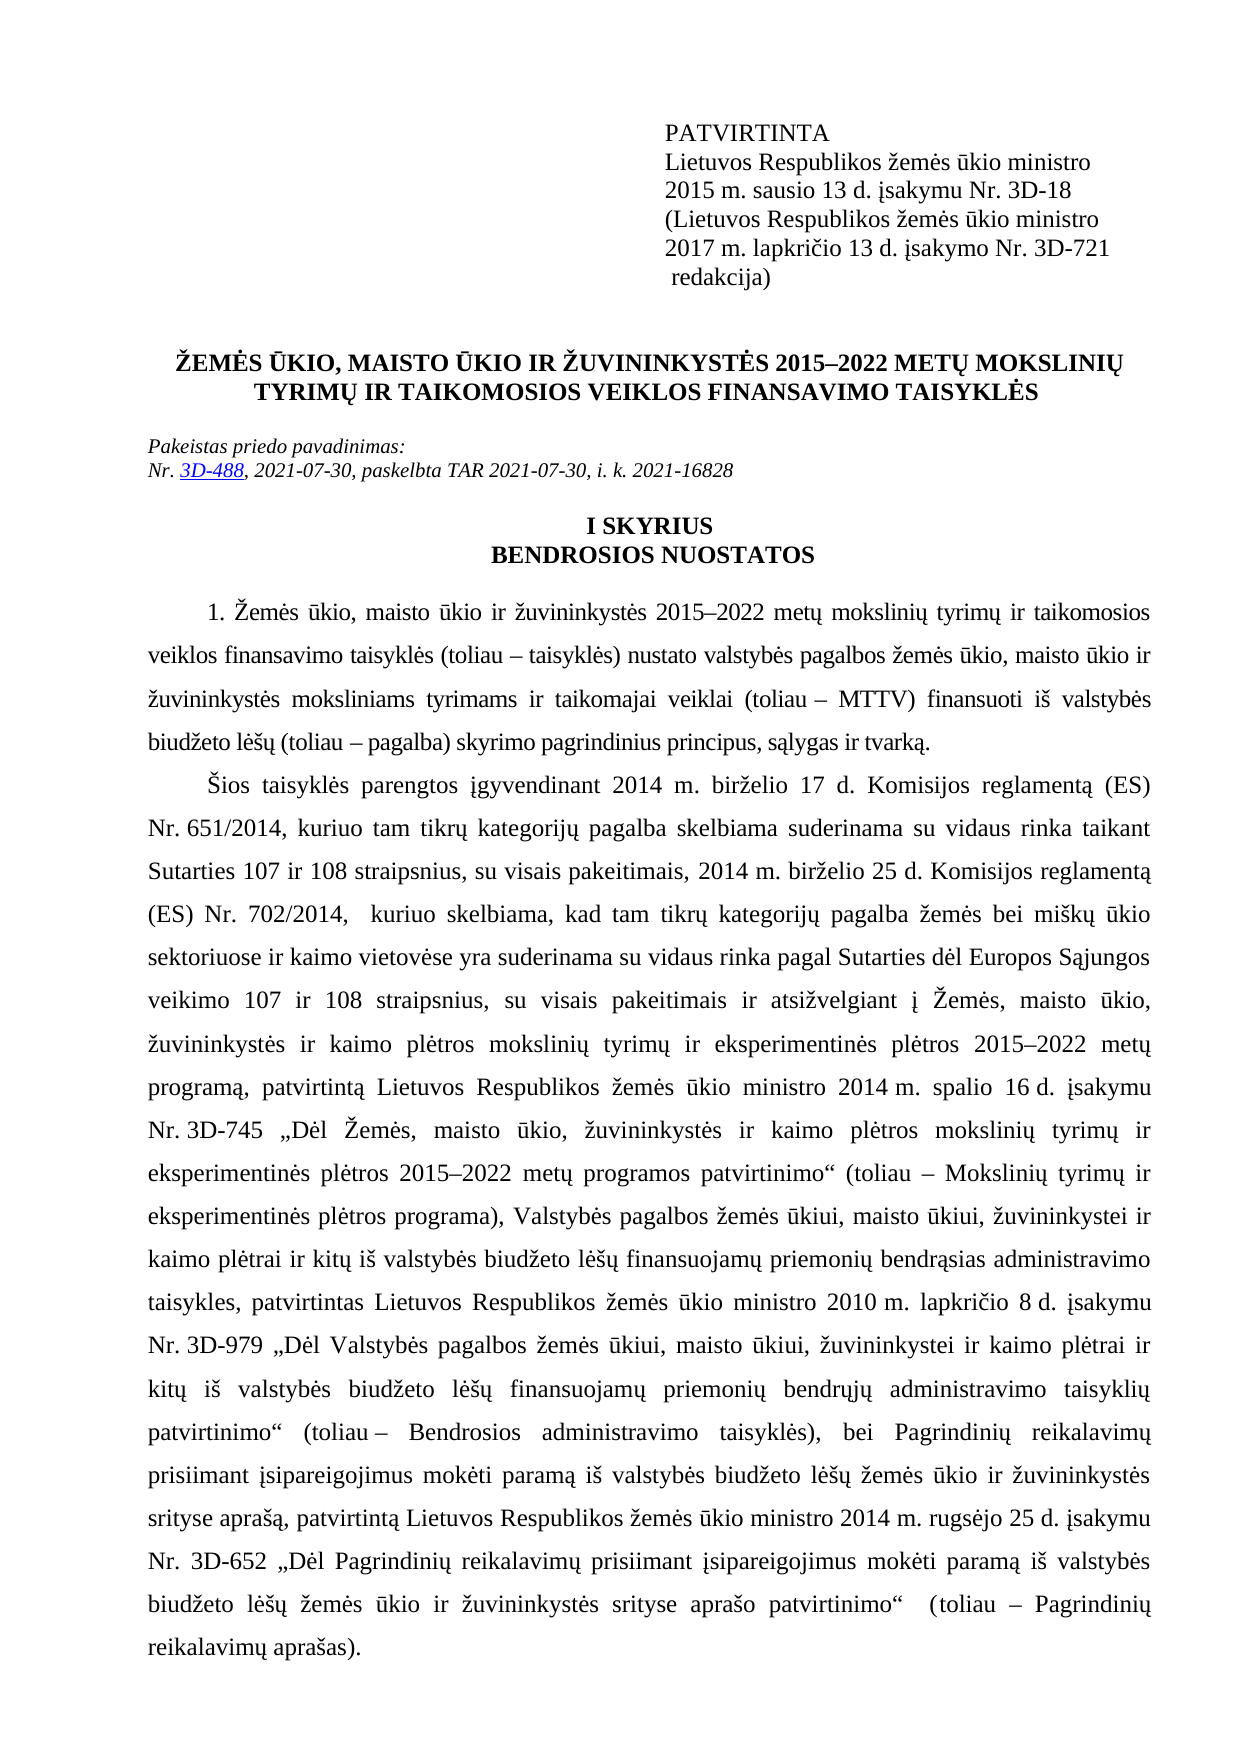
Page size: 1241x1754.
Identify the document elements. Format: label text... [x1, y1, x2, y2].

text Pakeistas priedo pavadinimas: [148, 434, 1152, 458]
text 2015 m. sausio 13 d. įsakymu Nr. 3D-18 [664, 176, 1152, 204]
text redakcija) [664, 262, 1152, 291]
text 1. Žemės ūkio, maisto ūkio ir žuvininkystės 2015–2022 metų mokslinių tyrimų ir taikomosios veiklos finansavimo taisyklės (toliau – taisyklės) nustato valstybės pagalbos žemės ūkio, maisto ūkio ir žuvininkystės moksliniams tyrimams ir taikomajai veiklai (toliau – MTTV) finansuoti iš valstybės biudžeto lėšų (toliau – pagalba) skyrimo pagrindinius principus, sąlygas ir tvarką. [148, 597, 1152, 756]
text I SKYRIUS [148, 511, 1152, 540]
text 2017 m. lapkričio 13 d. įsakymo Nr. 3D-721 [664, 233, 1152, 262]
text Lietuvos Respublikos žemės ūkio ministro [664, 147, 1152, 176]
text (Lietuvos Respublikos žemės ūkio ministro [664, 204, 1152, 233]
text PATVIRTINTA [664, 118, 1152, 147]
text ŽEMĖS ŪKIO, MAISTO ŪKIO IR ŽUVININKYSTĖS 2015–2022 METŲ MOKSLINIŲ TYRIMŲ IR TAIKOMOSIOS VEIKLOS FINANSAVIMO TAISYKLĖS [148, 348, 1152, 406]
text BENDROSIOS NUOSTATOS [148, 540, 1152, 569]
text Nr. 3D-488, 2021-07-30, paskelbta TAR 2021-07-30, i. k. 2021-16828 [148, 458, 1152, 482]
text Šios taisyklės parengtos įgyvendinant 2014 m. birželio 17 d. Komisijos reglamentą (ES) Nr. 651/2014, kuriuo tam tikrų kategorijų pagalba skelbiama suderinama su vidaus rinka taikant Sutarties 107 ir 108 straipsnius, su visais pakeitimais, 2014 m. birželio 25 d. Komisijos reglamentą (ES) Nr. 702/2014, kuriuo skelbiama, kad tam tikrų kategorijų pagalba žemės bei miškų ūkio sektoriuose ir kaimo vietovėse yra suderinama su vidaus rinka pagal Sutarties dėl Europos Sąjungos veikimo 107 ir 108 straipsnius, su visais pakeitimais ir atsižvelgiant į Žemės, maisto ūkio, žuvininkystės ir kaimo plėtros mokslinių tyrimų ir eksperimentinės plėtros 2015–2022 metų programą, patvirtintą Lietuvos Respublikos žemės ūkio ministro 2014 m. spalio 16 d. įsakymu Nr. 3D-745 „Dėl Žemės, maisto ūkio, žuvininkystės ir kaimo plėtros mokslinių tyrimų ir eksperimentinės plėtros 2015–2022 metų programos patvirtinimo“ (toliau – Mokslinių tyrimų ir eksperimentinės plėtros programa), Valstybės pagalbos žemės ūkiui, maisto ūkiui, žuvininkystei ir kaimo plėtrai ir kitų iš valstybės biudžeto lėšų finansuojamų priemonių bendrąsias administravimo taisykles, patvirtintas Lietuvos Respublikos žemės ūkio ministro 2010 m. lapkričio 8 d. įsakymu Nr. 3D-979 „Dėl Valstybės pagalbos žemės ūkiui, maisto ūkiui, žuvininkystei ir kaimo plėtrai ir kitų iš valstybės biudžeto lėšų finansuojamų priemonių bendrųjų administravimo taisyklių patvirtinimo“ (toliau – Bendrosios administravimo taisyklės), bei Pagrindinių reikalavimų prisiimant įsipareigojimus mokėti paramą iš valstybės biudžeto lėšų žemės ūkio ir žuvininkystės srityse aprašą, patvirtintą Lietuvos Respublikos žemės ūkio ministro 2014 m. rugsėjo 25 d. įsakymu Nr. 3D-652 „Dėl Pagrindinių reikalavimų prisiimant įsipareigojimus mokėti paramą iš valstybės biudžeto lėšų žemės ūkio ir žuvininkystės srityse aprašo patvirtinimo“ (toliau – Pagrindinių reikalavimų aprašas). [148, 770, 1152, 1661]
